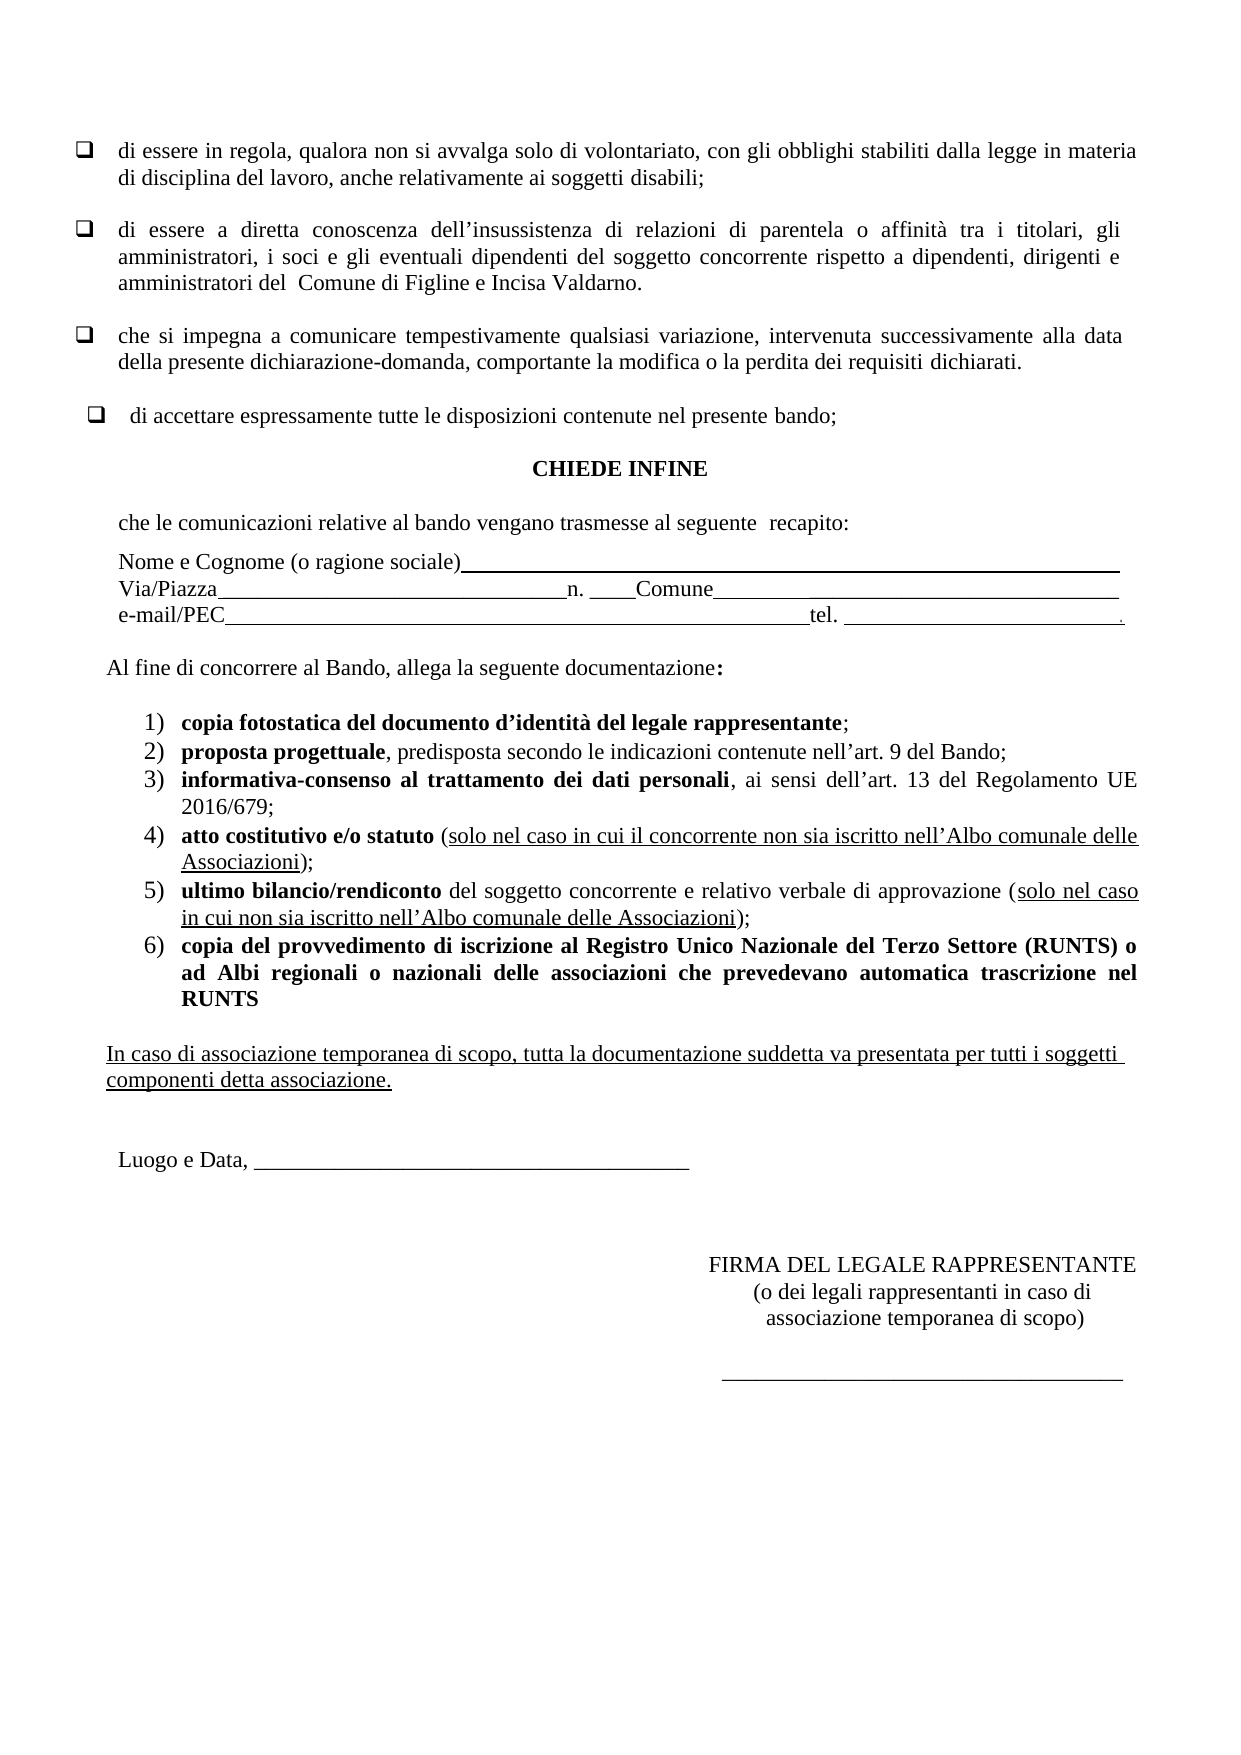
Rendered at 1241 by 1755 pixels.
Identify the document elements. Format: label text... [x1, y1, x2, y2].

subtitle CHIEDE INFINE [532, 455, 1138, 482]
text Nome e Cognome (o ragione sociale) Via/Piazza ______________________________n. ____Comune ___________________________ e-mail/PEC tel. . [118, 548, 1125, 627]
subtitle Al fine di concorrere al Bando, allega la seguente documentazione: [106, 654, 1138, 681]
text ___________________________________ [643, 1357, 1138, 1383]
list informativa-consenso al trattamento dei dati personali, ai sensi dell’art. 13 del Regolamento UE 2016/679; [144, 764, 1138, 820]
list che si impegna a comunicare tempestivamente qualsiasi variazione, intervenuta successivamente alla data della presente dichiarazione-domanda, comportante la modifica o la perdita dei requisiti dichiarati. [106, 322, 1122, 375]
list copia fotostatica del documento d’identità del legale rappresentante; [144, 707, 1138, 736]
text In caso di associazione temporanea di scopo, tutta la documentazione suddetta va presentata per tutti i soggetti componenti detta associazione. [106, 1040, 1138, 1093]
text che le comunicazioni relative al bando vengano trasmesse al seguente recapito: [118, 509, 1138, 535]
text (o dei legali rappresentanti in caso di [643, 1278, 1138, 1304]
text associazione temporanea di scopo) [643, 1304, 1138, 1331]
list ultimo bilancio/rendiconto del soggetto concorrente e relativo verbale di approvazione (solo nel caso in cui non sia iscritto nell’Albo comunale delle Associazioni); [144, 875, 1138, 930]
list di accettare espressamente tutte le disposizioni contenute nel presente bando; [118, 402, 1138, 428]
text FIRMA DEL LEGALE RAPPRESENTANTE [631, 1251, 1138, 1278]
text Luogo e Data, ______________________________________ [118, 1146, 1138, 1172]
list atto costitutivo e/o statuto (solo nel caso in cui il concorrente non sia iscritto nell’Albo comunale delle Associazioni); [144, 820, 1138, 875]
list di essere a diretta conoscenza dell’insussistenza di relazioni di parentela o affinità tra i titolari, gli amministratori, i soci e gli eventuali dipendenti del soggetto concorrente rispetto a dipendenti, dirigenti e amministratori del Comune di Figline e Incisa Valdarno. [106, 217, 1122, 296]
list di essere in regola, qualora non si avvalga solo di volontariato, con gli obblighi stabiliti dalla legge in materia di disciplina del lavoro, anche relativamente ai soggetti disabili; [106, 137, 1138, 190]
list copia del provvedimento di iscrizione al Registro Unico Nazionale del Terzo Settore (RUNTS) o ad Albi regionali o nazionali delle associazioni che prevedevano automatica trascrizione nel RUNTS [144, 930, 1138, 1011]
list proposta progettuale, predisposta secondo le indicazioni contenute nell’art. 9 del Bando; [144, 736, 1138, 764]
